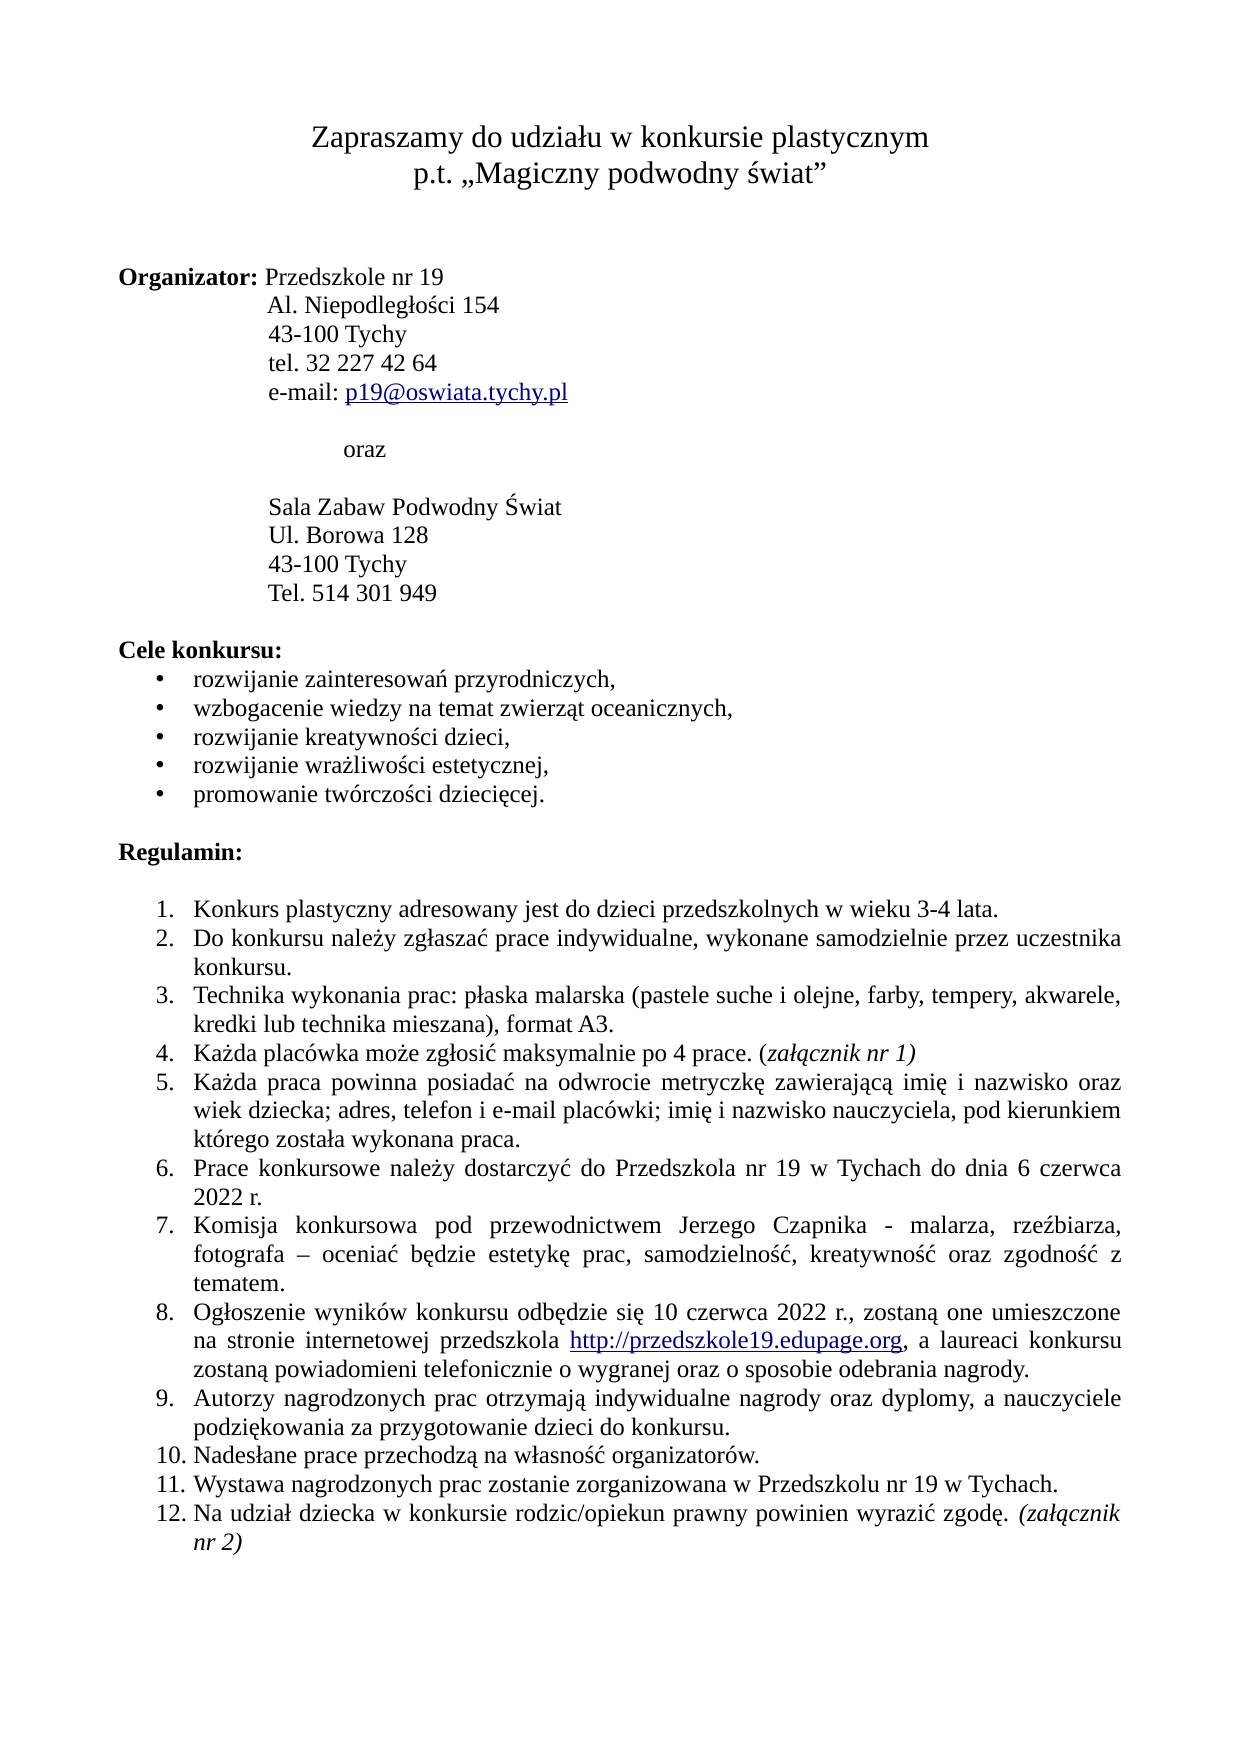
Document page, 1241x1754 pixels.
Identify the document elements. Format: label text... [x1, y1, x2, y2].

text Organizator: Przedszkole nr 19 [118, 262, 1122, 291]
list rozwijanie zainteresowań przyrodniczych, [156, 664, 1122, 693]
list Technika wykonania prac: płaska malarska (pastele suche i olejne, farby, tempery, akwarele, kredki lub technika mieszana), format A3. [156, 981, 1122, 1038]
list Prace konkursowe należy dostarczyć do Przedszkola nr 19 w Tychach do dnia 6 czerwca 2022 r. [156, 1153, 1122, 1211]
text Al. Niepodległości 154 [118, 291, 1122, 319]
text 43-100 Tychy [118, 319, 1122, 348]
text oraz [118, 434, 1122, 463]
list Autorzy nagrodzonych prac otrzymają indywidualne nagrody oraz dyplomy, a nauczyciele podziękowania za przygotowanie dzieci do konkursu. [156, 1383, 1122, 1441]
list Każda praca powinna posiadać na odwrocie metryczkę zawierającą imię i nazwisko oraz wiek dziecka; adres, telefon i e-mail placówki; imię i nazwisko nauczyciela, pod kierunkiem którego została wykonana praca. [156, 1067, 1122, 1153]
list rozwijanie wrażliwości estetycznej, [156, 751, 1122, 779]
list Na udział dziecka w konkursie rodzic/opiekun prawny powinien wyrazić zgodę. (załącznik nr 2) [156, 1498, 1122, 1556]
text tel. 32 227 42 64 [118, 348, 1122, 377]
list Wystawa nagrodzonych prac zostanie zorganizowana w Przedszkolu nr 19 w Tychach. [156, 1469, 1122, 1498]
list Nadesłane prace przechodzą na własność organizatorów. [156, 1441, 1122, 1469]
list rozwijanie kreatywności dzieci, [156, 722, 1122, 751]
list Ogłoszenie wyników konkursu odbędzie się 10 czerwca 2022 r., zostaną one umieszczone na stronie internetowej przedszkola http://przedszkole19.edupage.org, a laureaci konkursu zostaną powiadomieni telefonicznie o wygranej oraz o sposobie odebrania nagrody. [156, 1297, 1122, 1383]
list Do konkursu należy zgłaszać prace indywidualne, wykonane samodzielnie przez uczestnika konkursu. [156, 923, 1122, 981]
list wzbogacenie wiedzy na temat zwierząt oceanicznych, [156, 693, 1122, 722]
text Cele konkursu: [118, 636, 1122, 664]
list promowanie twórczości dziecięcej. [156, 779, 1122, 808]
text Zapraszamy do udziału w konkursie plastycznym [118, 118, 1122, 154]
text p.t. „Magiczny podwodny świat” [118, 154, 1122, 190]
list Komisja konkursowa pod przewodnictwem Jerzego Czapnika - malarza, rzeźbiarza, fotografa – oceniać będzie estetykę prac, samodzielność, kreatywność oraz zgodność z tematem. [156, 1211, 1122, 1297]
list Konkurs plastyczny adresowany jest do dzieci przedszkolnych w wieku 3-4 lata. [156, 894, 1122, 923]
list Każda placówka może zgłosić maksymalnie po 4 prace. (załącznik nr 1) [156, 1038, 1122, 1067]
text Tel. 514 301 949 [118, 578, 1122, 607]
text Ul. Borowa 128 [118, 521, 1122, 549]
text e-mail: p19@oswiata.tychy.pl [118, 377, 1122, 406]
text Sala Zabaw Podwodny Świat [118, 492, 1122, 521]
text Regulamin: [118, 837, 1122, 866]
text 43-100 Tychy [118, 549, 1122, 578]
